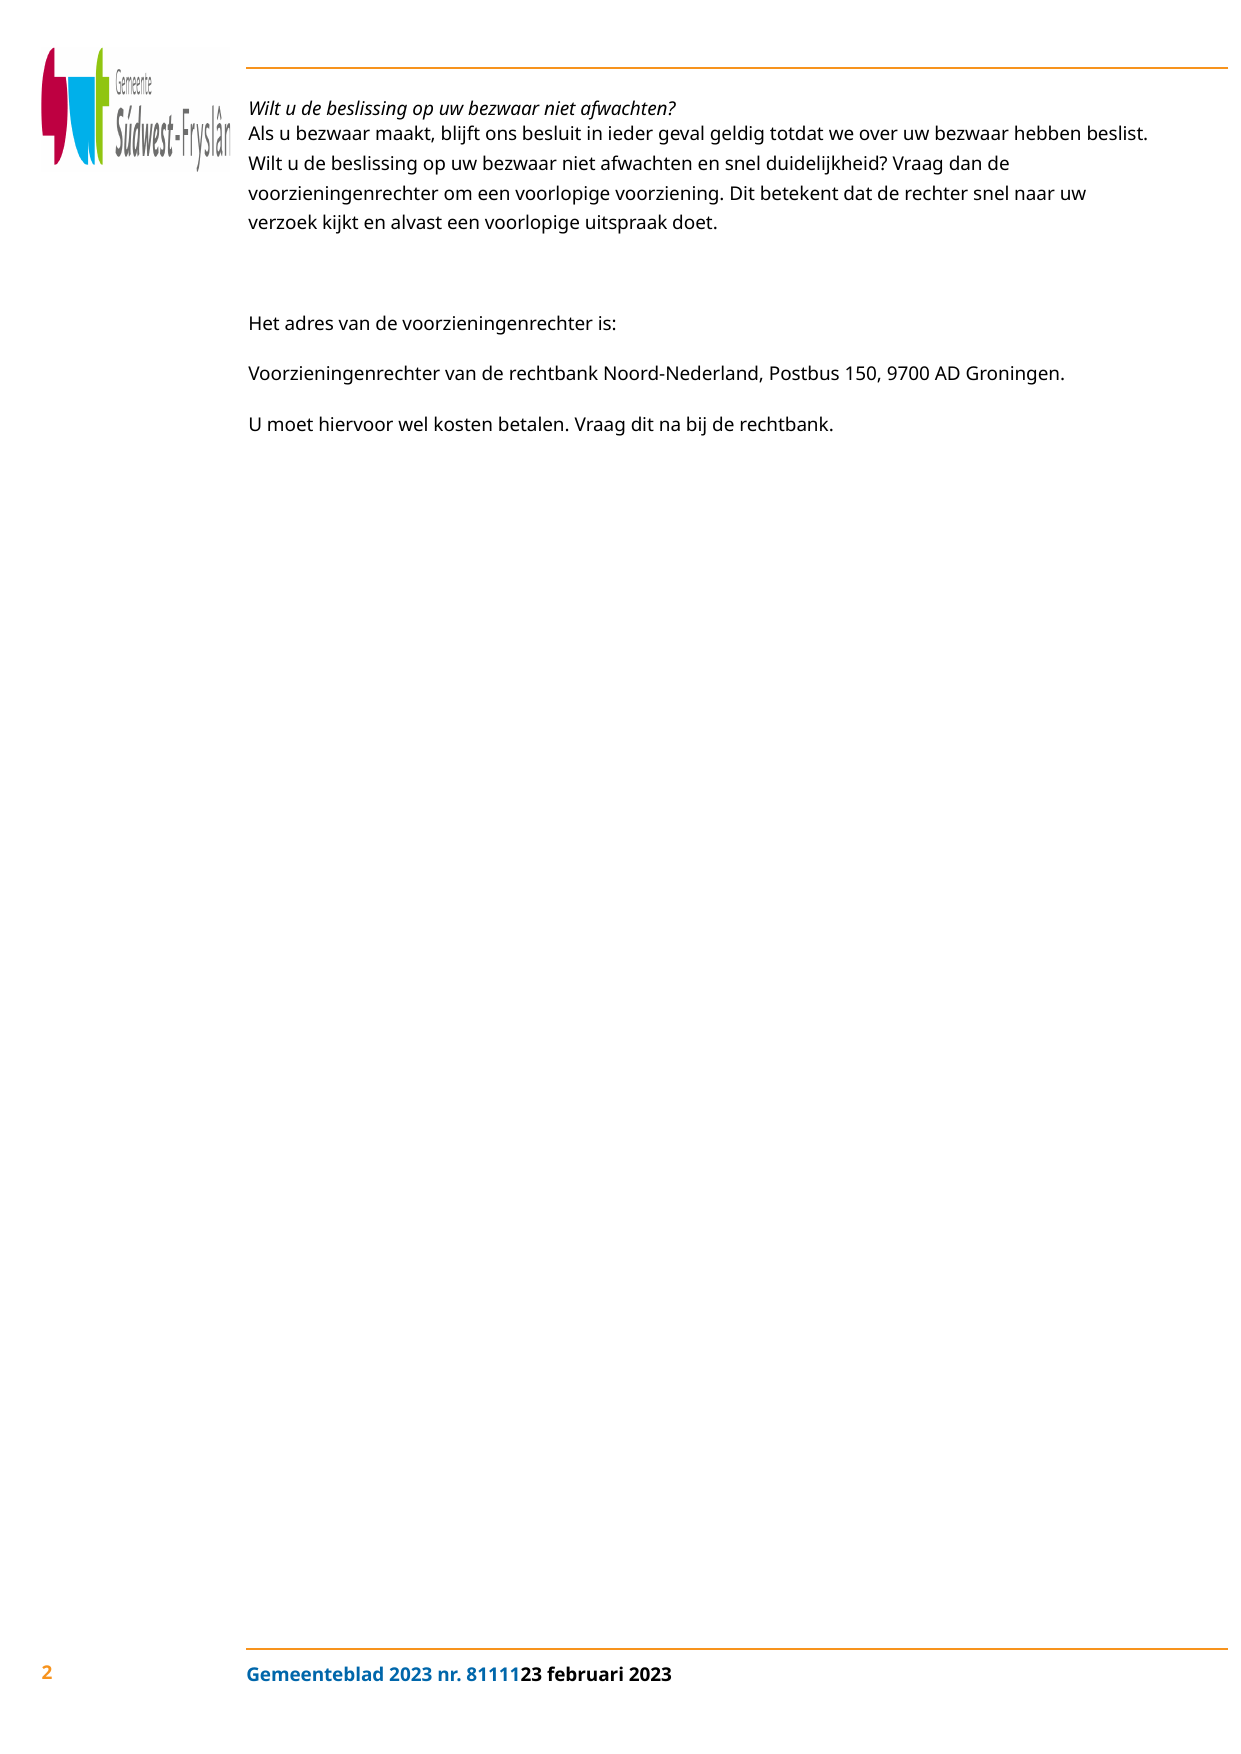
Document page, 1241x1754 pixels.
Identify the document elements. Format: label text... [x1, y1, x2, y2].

text U moet hiervoor wel kosten betalen. Vraag dit na bij de rechtbank. [248, 411, 1152, 437]
text Het adres van de voorzieningenrechter is: [248, 310, 1152, 336]
text Als u bezwaar maakt, blijft ons besluit in ieder geval geldig totdat we over uw bezwaar hebben beslist. Wilt u de beslissing op uw bezwaar niet afwachten en snel duidelijkheid? Vraag dan de voorzieningenrechter om een voorlopige voorziening. Dit betekent dat de rechter snel naar uw verzoek kijkt en alvast een voorlopige uitspraak doet. [248, 121, 1152, 235]
picture [41, 47, 231, 172]
text Voorzieningenrechter van de rechtbank Noord-Nederland, Postbus 150, 9700 AD Groningen. [248, 361, 1152, 386]
text Wilt u de beslissing op uw bezwaar niet afwachten? [248, 95, 1152, 121]
